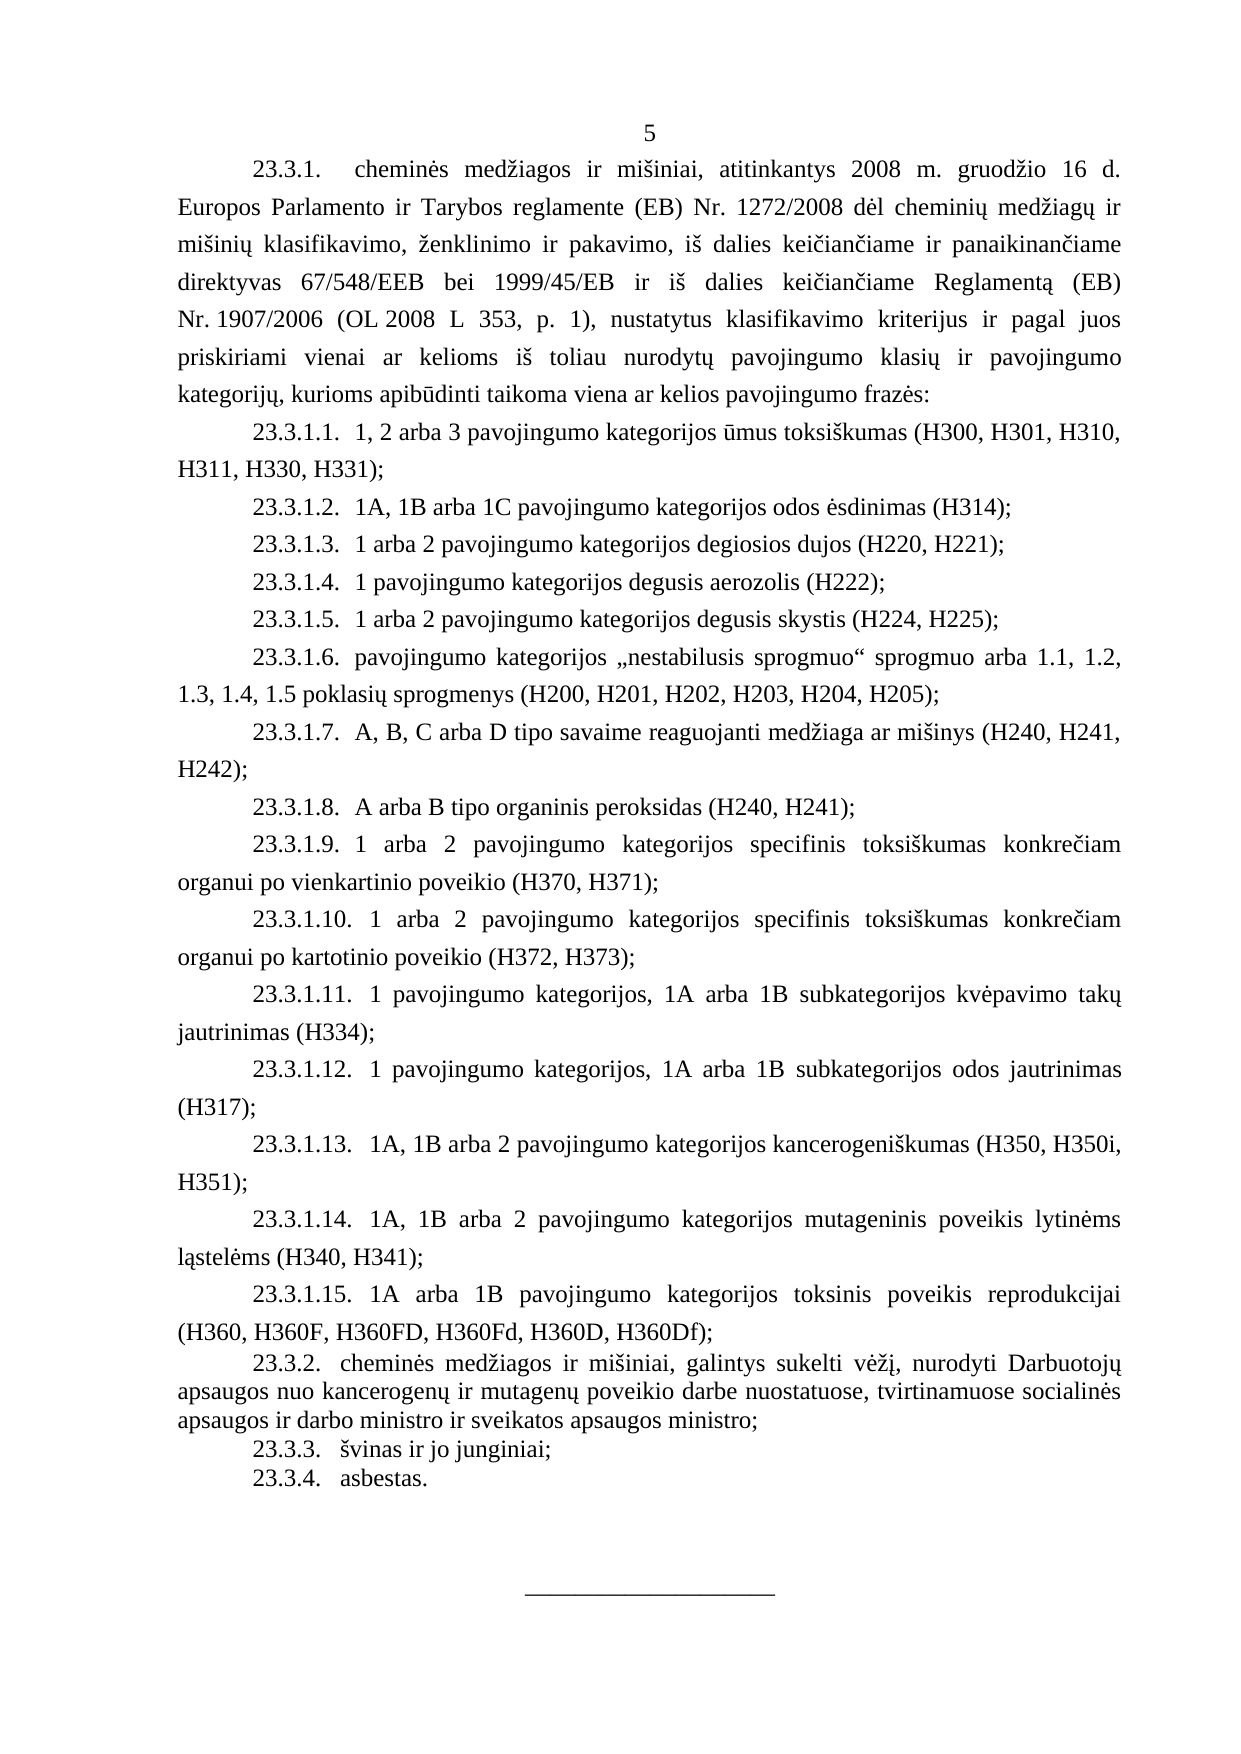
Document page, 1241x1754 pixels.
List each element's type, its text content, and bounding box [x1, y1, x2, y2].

text 23.3.1.12. 1 pavojingumo kategorijos, 1A arba 1B subkategorijos odos jautrinimas (H317); [177, 1048, 1122, 1123]
text 23.3.2. cheminės medžiagos ir mišiniai, galintys sukelti vėžį, nurodyti Darbuotojų apsaugos nuo kancerogenų ir mutagenų poveikio darbe nuostatuose, tvirtinamuose socialinės apsaugos ir darbo ministro ir sveikatos apsaugos ministro; [177, 1348, 1122, 1434]
text 23.3.1.2. 1A, 1B arba 1C pavojingumo kategorijos odos ėsdinimas (H314); [177, 485, 1122, 523]
text 23.3.1.1. 1, 2 arba 3 pavojingumo kategorijos ūmus toksiškumas (H300, H301, H310, H311, H330, H331); [177, 410, 1122, 485]
text 23.3.1.10. 1 arba 2 pavojingumo kategorijos specifinis toksiškumas konkrečiam organui po kartotinio poveikio (H372, H373); [177, 898, 1122, 973]
text 23.3.1.7. A, B, C arba D tipo savaime reaguojanti medžiaga ar mišinys (H240, H241, H242); [177, 710, 1122, 785]
text 23.3.1.4. 1 pavojingumo kategorijos degusis aerozolis (H222); [177, 560, 1122, 598]
text 23.3.1.11. 1 pavojingumo kategorijos, 1A arba 1B subkategorijos kvėpavimo takų jautrinimas (H334); [177, 973, 1122, 1048]
text 23.3.3. švinas ir jo junginiai; [177, 1434, 1122, 1463]
text 23.3.1.13. 1A, 1B arba 2 pavojingumo kategorijos kancerogeniškumas (H350, H350i, H351); [177, 1123, 1122, 1198]
text 23.3.1.6. pavojingumo kategorijos „nestabilusis sprogmuo“ sprogmuo arba 1.1, 1.2, 1.3, 1.4, 1.5 poklasių sprogmenys (H200, H201, H202, H203, H204, H205); [177, 635, 1122, 710]
text –––––––––––––––––––– [177, 1578, 1122, 1606]
text 23.3.1. cheminės medžiagos ir mišiniai, atitinkantys 2008 m. gruodžio 16 d. Europos Parlamento ir Tarybos reglamente (EB) Nr. 1272/2008 dėl cheminių medžiagų ir mišinių klasifikavimo, ženklinimo ir pakavimo, iš dalies keičiančiame ir panaikinančiame direktyvas 67/548/EEB bei 1999/45/EB ir iš dalies keičiančiame Reglamentą (EB) Nr. 1907/2006 (OL 2008 L 353, p. 1), nustatytus klasifikavimo kriterijus ir pagal juos priskiriami vienai ar kelioms iš toliau nurodytų pavojingumo klasių ir pavojingumo kategorijų, kurioms apibūdinti taikoma viena ar kelios pavojingumo frazės: [177, 148, 1122, 410]
text 23.3.1.8. A arba B tipo organinis peroksidas (H240, H241); [177, 785, 1122, 823]
text 23.3.1.5. 1 arba 2 pavojingumo kategorijos degusis skystis (H224, H225); [177, 598, 1122, 635]
text 23.3.1.14. 1A, 1B arba 2 pavojingumo kategorijos mutageninis poveikis lytinėms ląstelėms (H340, H341); [177, 1198, 1122, 1273]
text 23.3.4. asbestas. [177, 1463, 1122, 1491]
text 23.3.1.15. 1A arba 1B pavojingumo kategorijos toksinis poveikis reprodukcijai (H360, H360F, H360FD, H360Fd, H360D, H360Df); [177, 1273, 1122, 1348]
text 23.3.1.3. 1 arba 2 pavojingumo kategorijos degiosios dujos (H220, H221); [177, 523, 1122, 560]
text 23.3.1.9. 1 arba 2 pavojingumo kategorijos specifinis toksiškumas konkrečiam organui po vienkartinio poveikio (H370, H371); [177, 823, 1122, 898]
